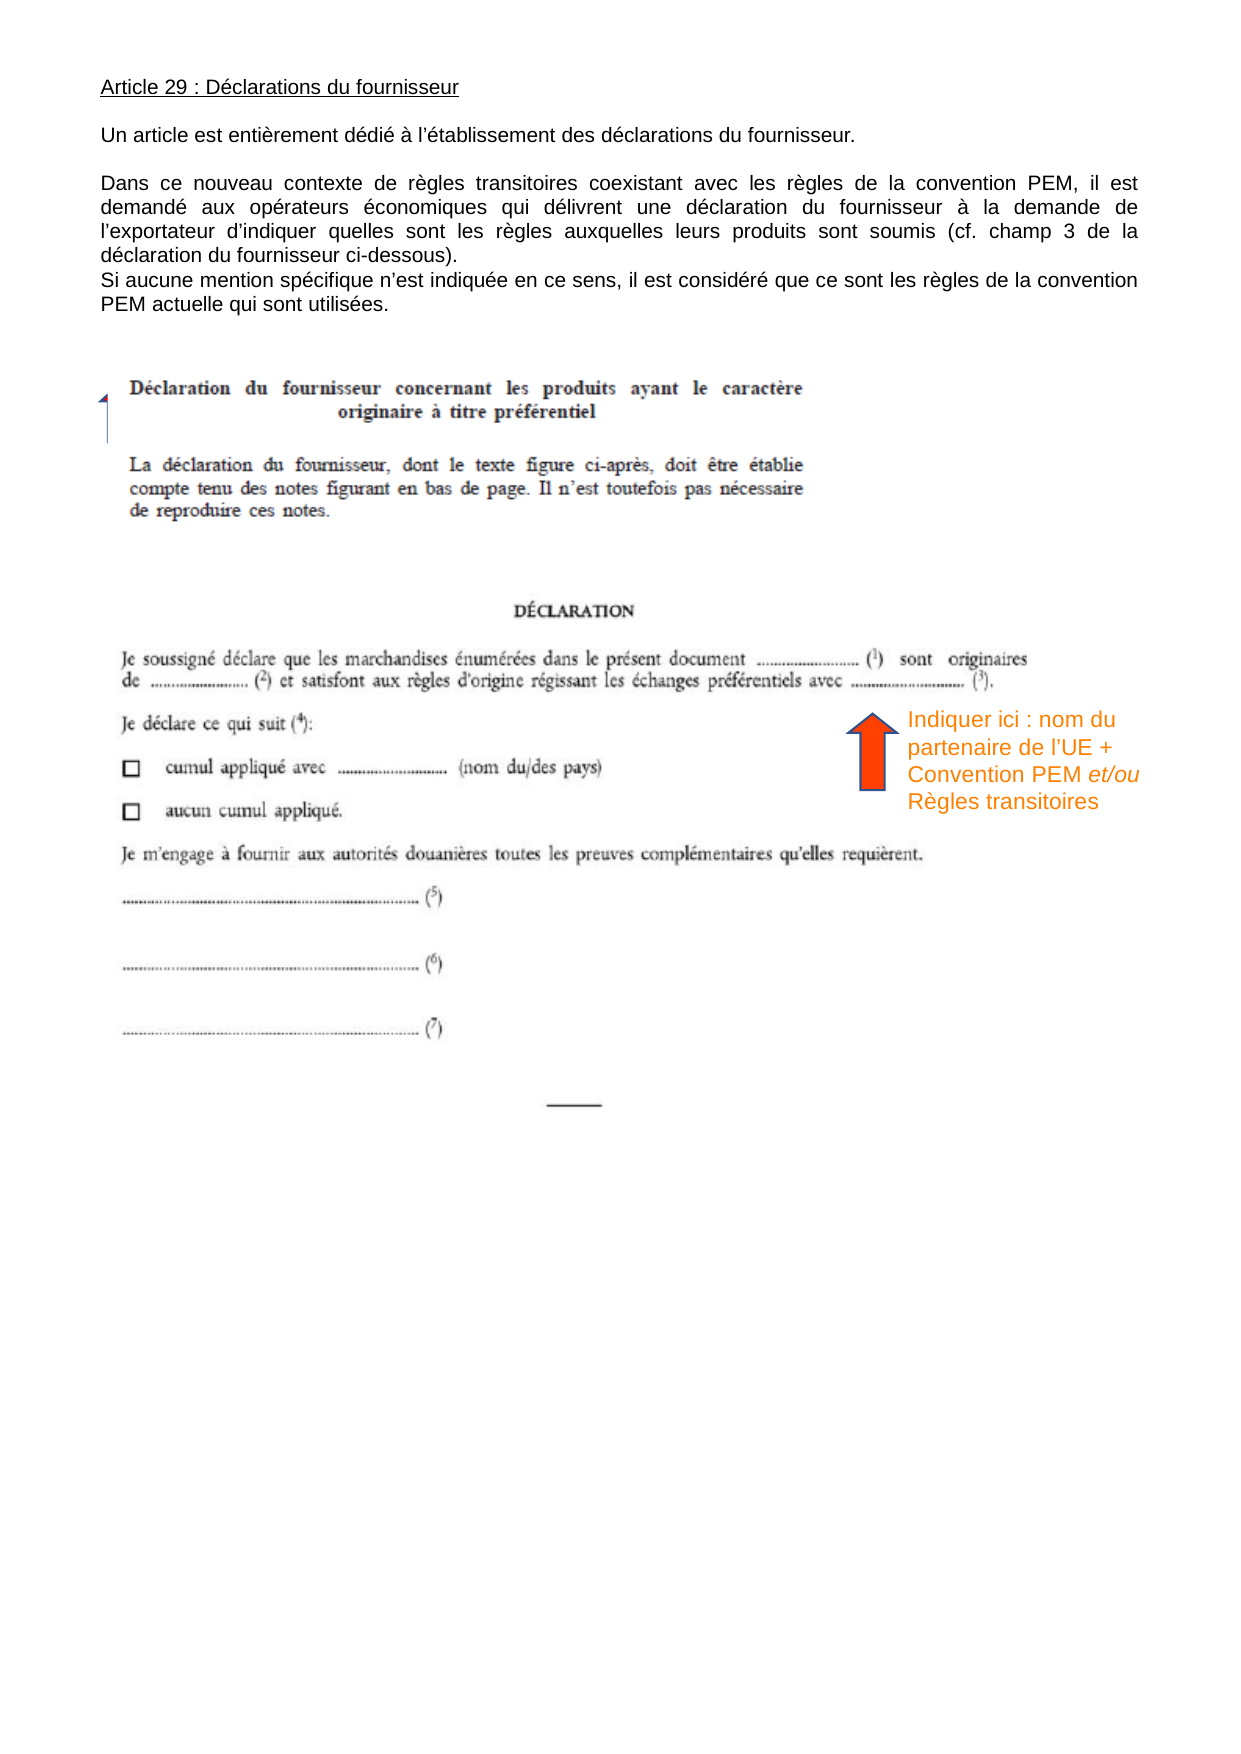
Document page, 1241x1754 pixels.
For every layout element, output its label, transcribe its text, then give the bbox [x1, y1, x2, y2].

text Dans ce nouveau contexte de règles transitoires coexistant avec les règles de la convention PEM, il est demandé aux opérateurs économiques qui délivrent une déclaration du fournisseur à la demande de l’exportateur d’indiquer quelles sont les règles auxquelles leurs produits sont soumis (cf. champ 3 de la déclaration du fournisseur ci-dessous). [100, 171, 1140, 267]
text Un article est entièrement dédié à l’établissement des déclarations du fournisseur. [100, 123, 1140, 147]
text Article 29 : Déclarations du fournisseur [100, 75, 1140, 99]
text Si aucune mention spécifique n’est indiquée en ce sens, il est considéré que ce sont les règles de la convention PEM actuelle qui sont utilisées. [100, 267, 1140, 316]
picture [107, 365, 1085, 1171]
picture [1077, 803, 1085, 808]
